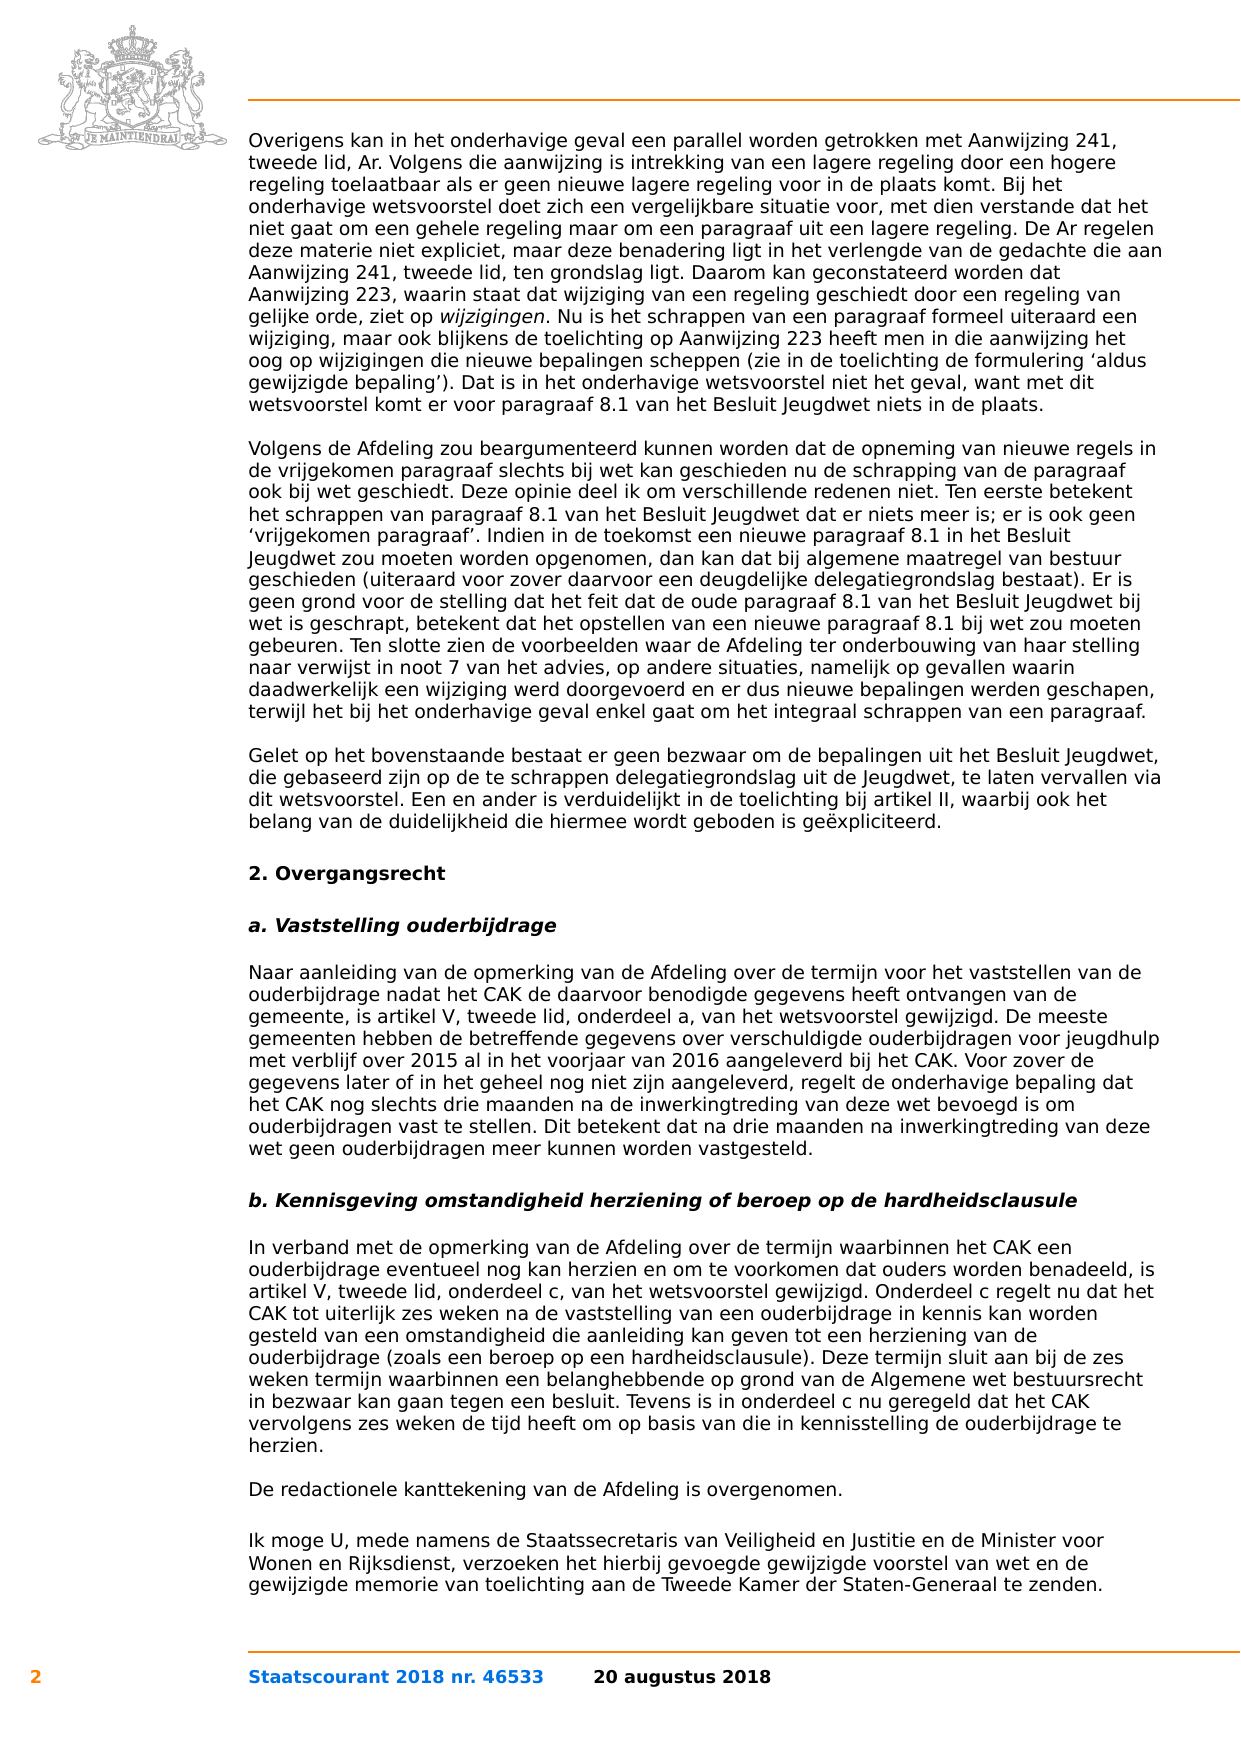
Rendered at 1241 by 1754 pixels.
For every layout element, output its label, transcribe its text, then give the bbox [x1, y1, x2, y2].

text De redactionele kanttekening van de Afdeling is overgenomen. [248, 1478, 1163, 1500]
subtitle 2. Overgangsrecht [248, 863, 1163, 885]
text Ik moge U, mede namens de Staatssecretaris van Veiligheid en Justitie en de Minister voor Wonen en Rijksdienst, verzoeken het hierbij gevoegde gewijzigde voorstel van wet en de gewijzigde memorie van toelichting aan de Tweede Kamer der Staten-Generaal te zenden. [248, 1530, 1163, 1596]
picture [38, 25, 227, 150]
subtitle b. Kennisgeving omstandigheid herziening of beroep op de hardheidsclausule [248, 1190, 1163, 1212]
text Gelet op het bovenstaande bestaat er geen bezwaar om de bepalingen uit het Besluit Jeugdwet, die gebaseerd zijn op de te schrappen delegatiegrondslag uit de Jeugdwet, te laten vervallen via dit wetsvoorstel. Een en ander is verduidelijkt in de toelichting bij artikel II, waarbij ook het belang van de duidelijkheid die hiermee wordt geboden is geëxpliciteerd. [248, 745, 1163, 833]
text In verband met de opmerking van de Afdeling over de termijn waarbinnen het CAK een ouderbijdrage eventueel nog kan herzien en om te voorkomen dat ouders worden benadeeld, is artikel V, tweede lid, onderdeel c, van het wetsvoorstel gewijzigd. Onderdeel c regelt nu dat het CAK tot uiterlijk zes weken na de vaststelling van een ouderbijdrage in kennis kan worden gesteld van een omstandigheid die aanleiding kan geven tot een herziening van de ouderbijdrage (zoals een beroep op een hardheidsclausule). Deze termijn sluit aan bij de zes weken termijn waarbinnen een belanghebbende op grond van de Algemene wet bestuursrecht in bezwaar kan gaan tegen een besluit. Tevens is in onderdeel c nu geregeld dat het CAK vervolgens zes weken de tijd heeft om op basis van die in kennisstelling de ouderbijdrage te herzien. [248, 1237, 1163, 1457]
subtitle a. Vaststelling ouderbijdrage [248, 915, 1163, 937]
text Naar aanleiding van de opmerking van de Afdeling over de termijn voor het vaststellen van de ouderbijdrage nadat het CAK de daarvoor benodigde gegevens heeft ontvangen van de gemeente, is artikel V, tweede lid, onderdeel a, van het wetsvoorstel gewijzigd. De meeste gemeenten hebben de betreffende gegevens over verschuldigde ouderbijdragen voor jeugdhulp met verblijf over 2015 al in het voorjaar van 2016 aangeleverd bij het CAK. Voor zover de gegevens later of in het geheel nog niet zijn aangeleverd, regelt de onderhavige bepaling dat het CAK nog slechts drie maanden na de inwerkingtreding van deze wet bevoegd is om ouderbijdragen vast te stellen. Dit betekent dat na drie maanden na inwerkingtreding van deze wet geen ouderbijdragen meer kunnen worden vastgesteld. [248, 962, 1163, 1160]
text Overigens kan in het onderhavige geval een parallel worden getrokken met Aanwijzing 241, tweede lid, Ar. Volgens die aanwijzing is intrekking van een lagere regeling door een hogere regeling toelaatbaar als er geen nieuwe lagere regeling voor in de plaats komt. Bij het onderhavige wetsvoorstel doet zich een vergelijkbare situatie voor, met dien verstande dat het niet gaat om een gehele regeling maar om een paragraaf uit een lagere regeling. De Ar regelen deze materie niet expliciet, maar deze benadering ligt in het verlengde van de gedachte die aan Aanwijzing 241, tweede lid, ten grondslag ligt. Daarom kan geconstateerd worden dat Aanwijzing 223, waarin staat dat wijziging van een regeling geschiedt door een regeling van gelijke orde, ziet op wijzigingen. Nu is het schrappen van een paragraaf formeel uiteraard een wijziging, maar ook blijkens de toelichting op Aanwijzing 223 heeft men in die aanwijzing het oog op wijzigingen die nieuwe bepalingen scheppen (zie in de toelichting de formulering ‘aldus gewijzigde bepaling’). Dat is in het onderhavige wetsvoorstel niet het geval, want met dit wetsvoorstel komt er voor paragraaf 8.1 van het Besluit Jeugdwet niets in de plaats. [248, 130, 1163, 416]
text Volgens de Afdeling zou beargumenteerd kunnen worden dat de opneming van nieuwe regels in de vrijgekomen paragraaf slechts bij wet kan geschieden nu de schrapping van de paragraaf ook bij wet geschiedt. Deze opinie deel ik om verschillende redenen niet. Ten eerste betekent het schrappen van paragraaf 8.1 van het Besluit Jeugdwet dat er niets meer is; er is ook geen ‘vrijgekomen paragraaf’. Indien in de toekomst een nieuwe paragraaf 8.1 in het Besluit Jeugdwet zou moeten worden opgenomen, dan kan dat bij algemene maatregel van bestuur geschieden (uiteraard voor zover daarvoor een deugdelijke delegatiegrondslag bestaat). Er is geen grond voor de stelling dat het feit dat de oude paragraaf 8.1 van het Besluit Jeugdwet bij wet is geschrapt, betekent dat het opstellen van een nieuwe paragraaf 8.1 bij wet zou moeten gebeuren. Ten slotte zien de voorbeelden waar de Afdeling ter onderbouwing van haar stelling naar verwijst in noot 7 van het advies, op andere situaties, namelijk op gevallen waarin daadwerkelijk een wijziging werd doorgevoerd en er dus nieuwe bepalingen werden geschapen, terwijl het bij het onderhavige geval enkel gaat om het integraal schrappen van een paragraaf. [248, 437, 1163, 723]
